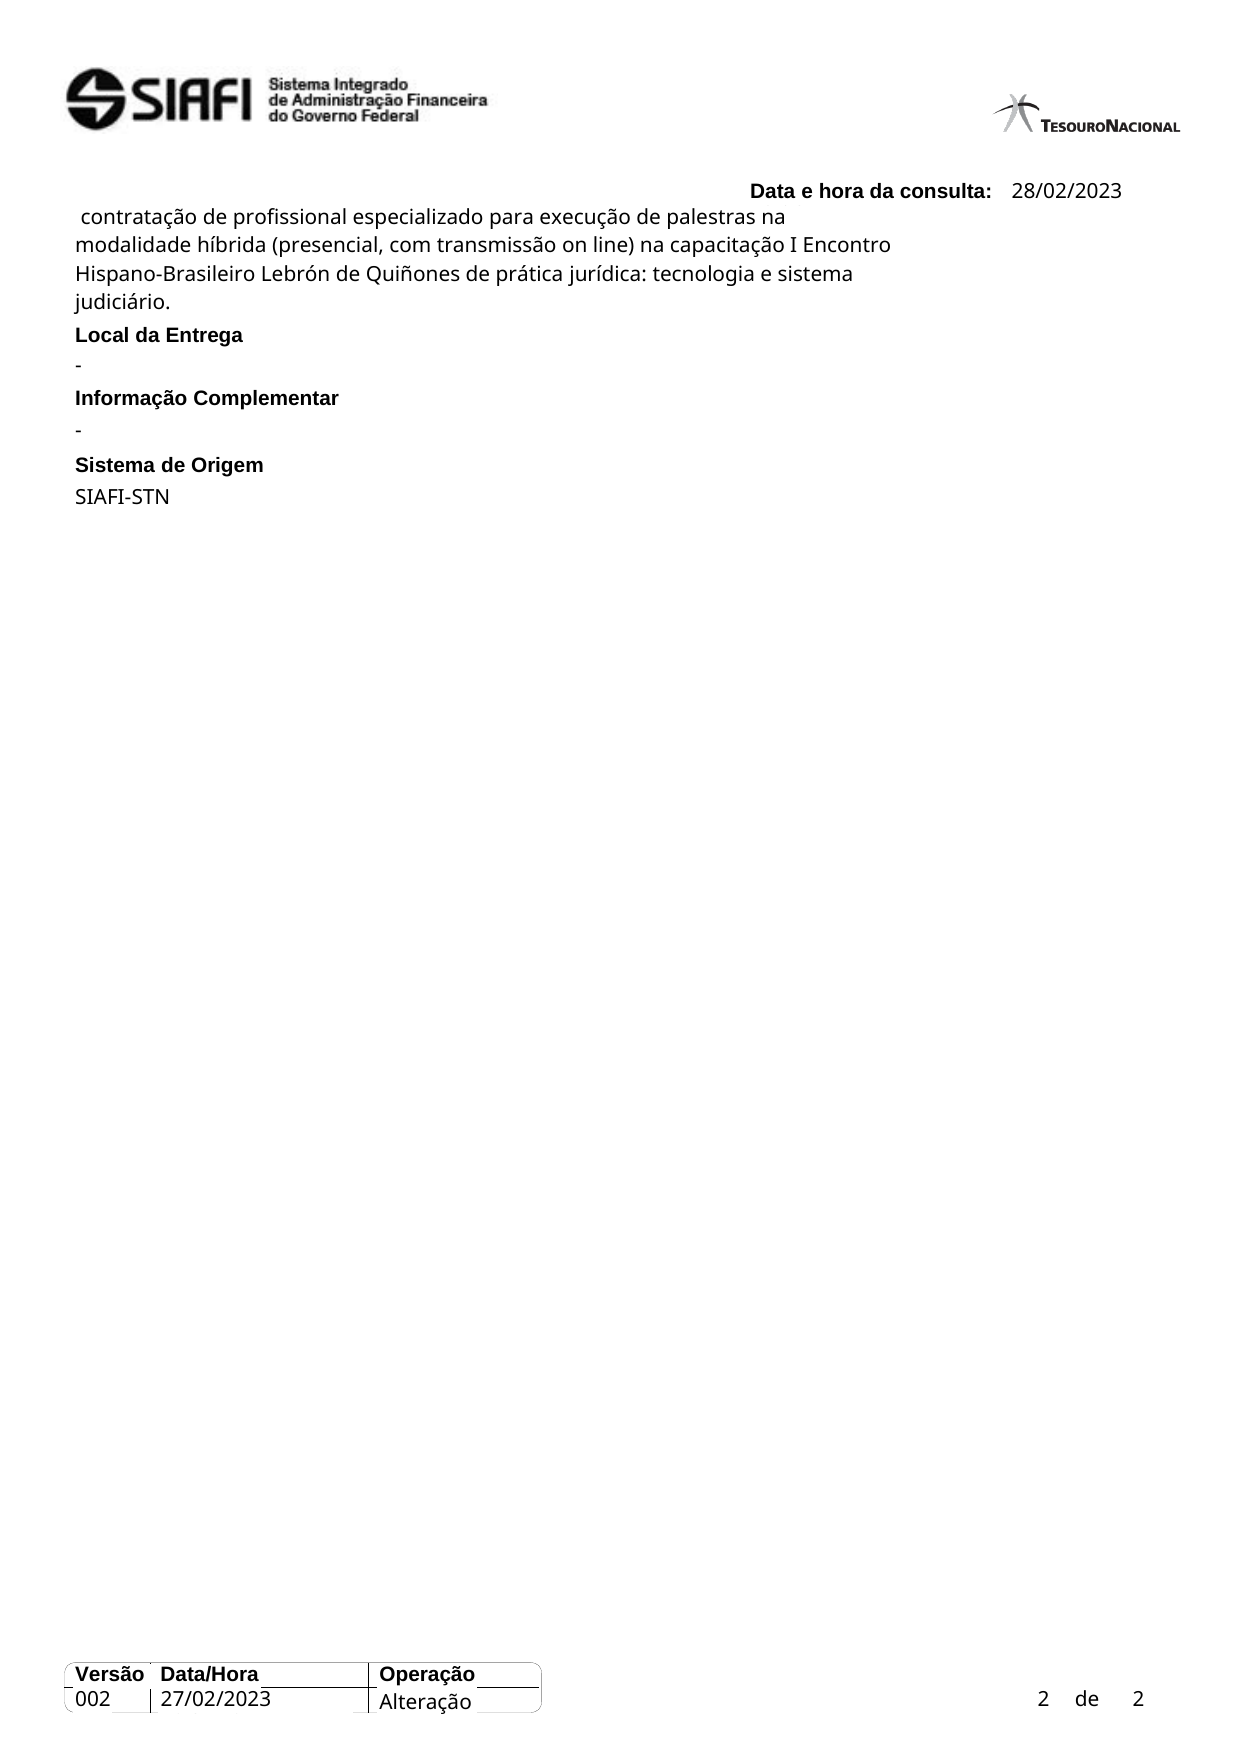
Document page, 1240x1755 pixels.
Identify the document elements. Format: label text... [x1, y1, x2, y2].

subtitle Informação Complementar [75, 386, 991, 410]
text Atender despesa com a contratação de profissional especializado para execução de palestras na modalidade híbrida (presencial, com transmissão on line) na capacitação I Encontro Hispano-Brasileiro Lebrón de Quiñones de prática jurídica: tecnologia e sistema judiciário. [75, 202, 906, 316]
text SIAFI-STN [75, 482, 991, 511]
subtitle Sistema de Origem [75, 453, 991, 477]
text - [75, 415, 991, 443]
subtitle Local da Entrega [75, 323, 991, 347]
text - [75, 350, 991, 379]
